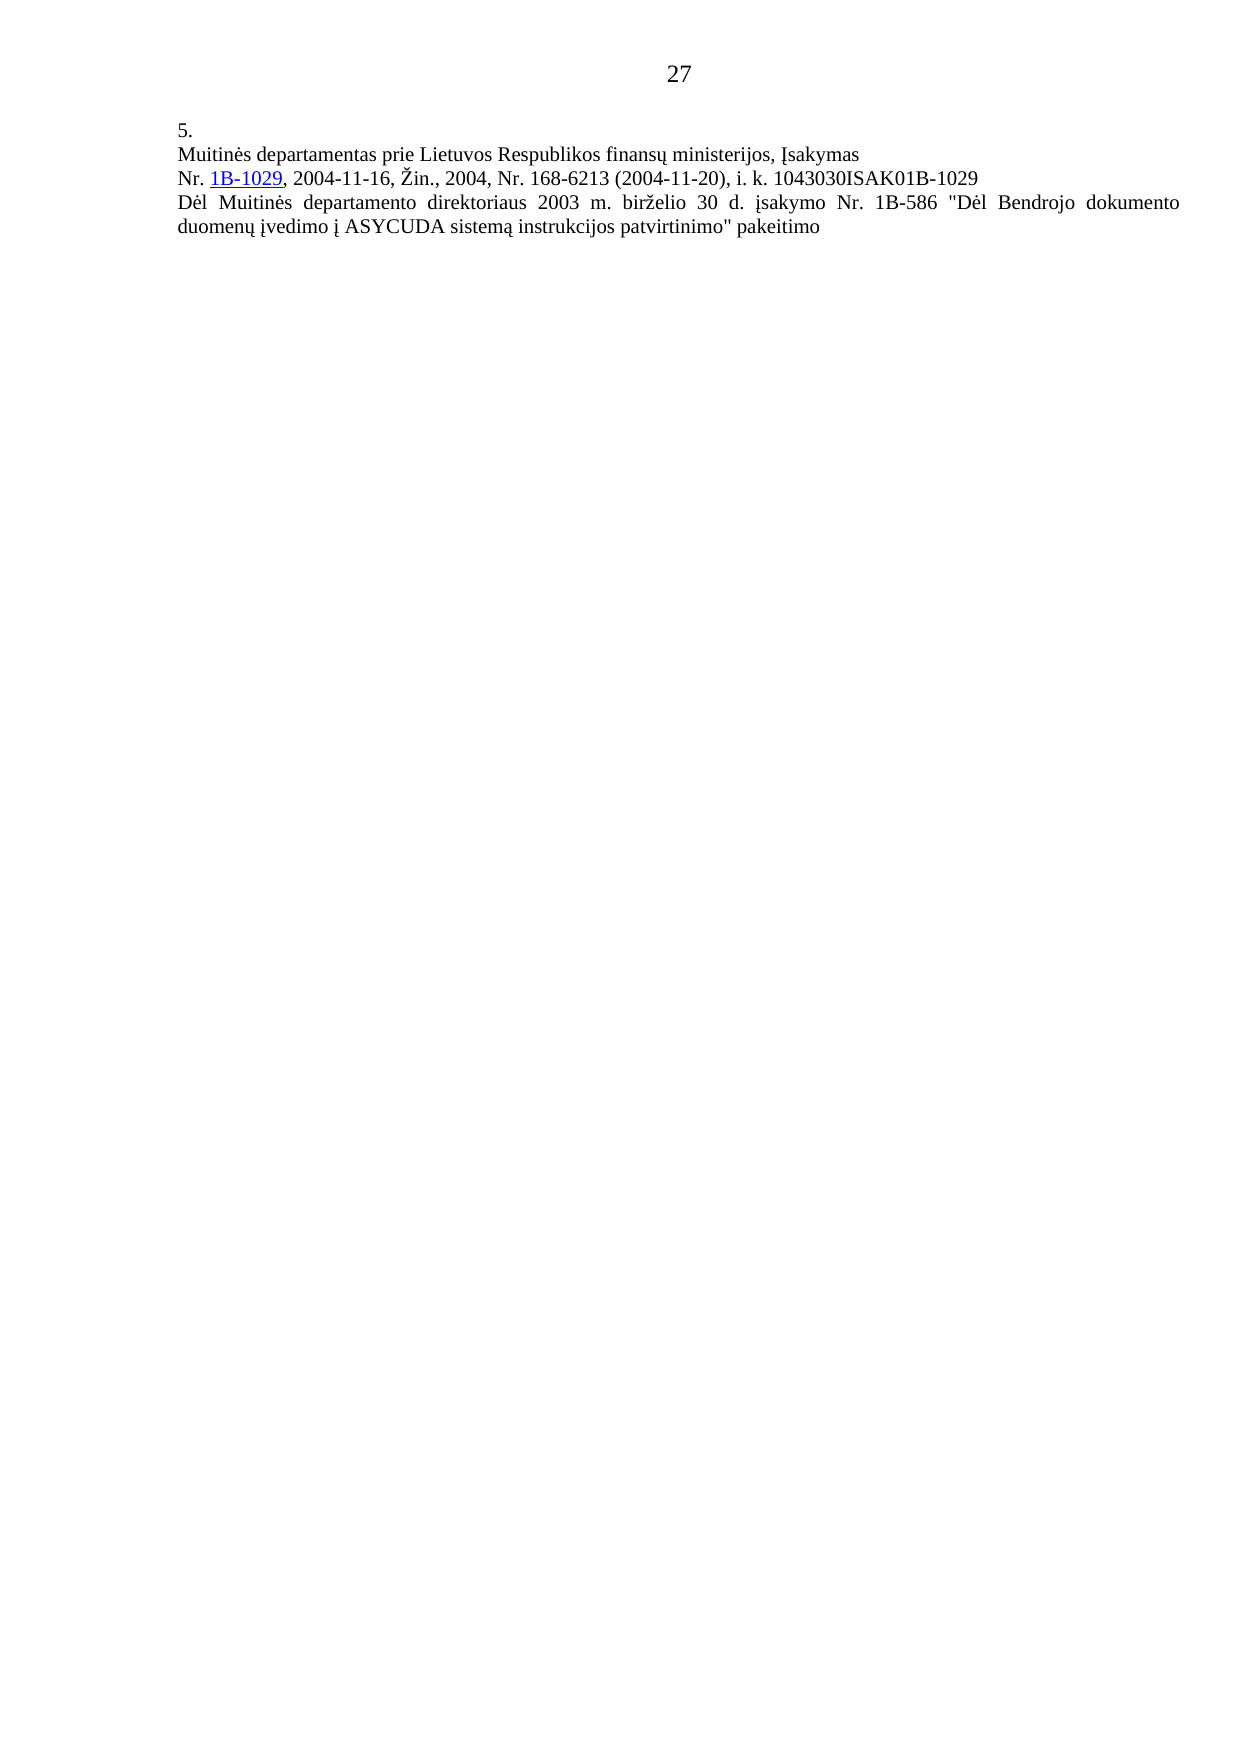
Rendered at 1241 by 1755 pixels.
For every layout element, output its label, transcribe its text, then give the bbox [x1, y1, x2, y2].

text Nr. 1B-1029, 2004-11-16, Žin., 2004, Nr. 168-6213 (2004-11-20), i. k. 1043030ISAK01B-1029 [177, 166, 1181, 190]
text Muitinės departamentas prie Lietuvos Respublikos finansų ministerijos, Įsakymas [177, 142, 1181, 166]
text 5. [177, 118, 1181, 142]
text Dėl Muitinės departamento direktoriaus 2003 m. birželio 30 d. įsakymo Nr. 1B-586 "Dėl Bendrojo dokumento duomenų įvedimo į ASYCUDA sistemą instrukcijos patvirtinimo" pakeitimo [177, 190, 1181, 238]
